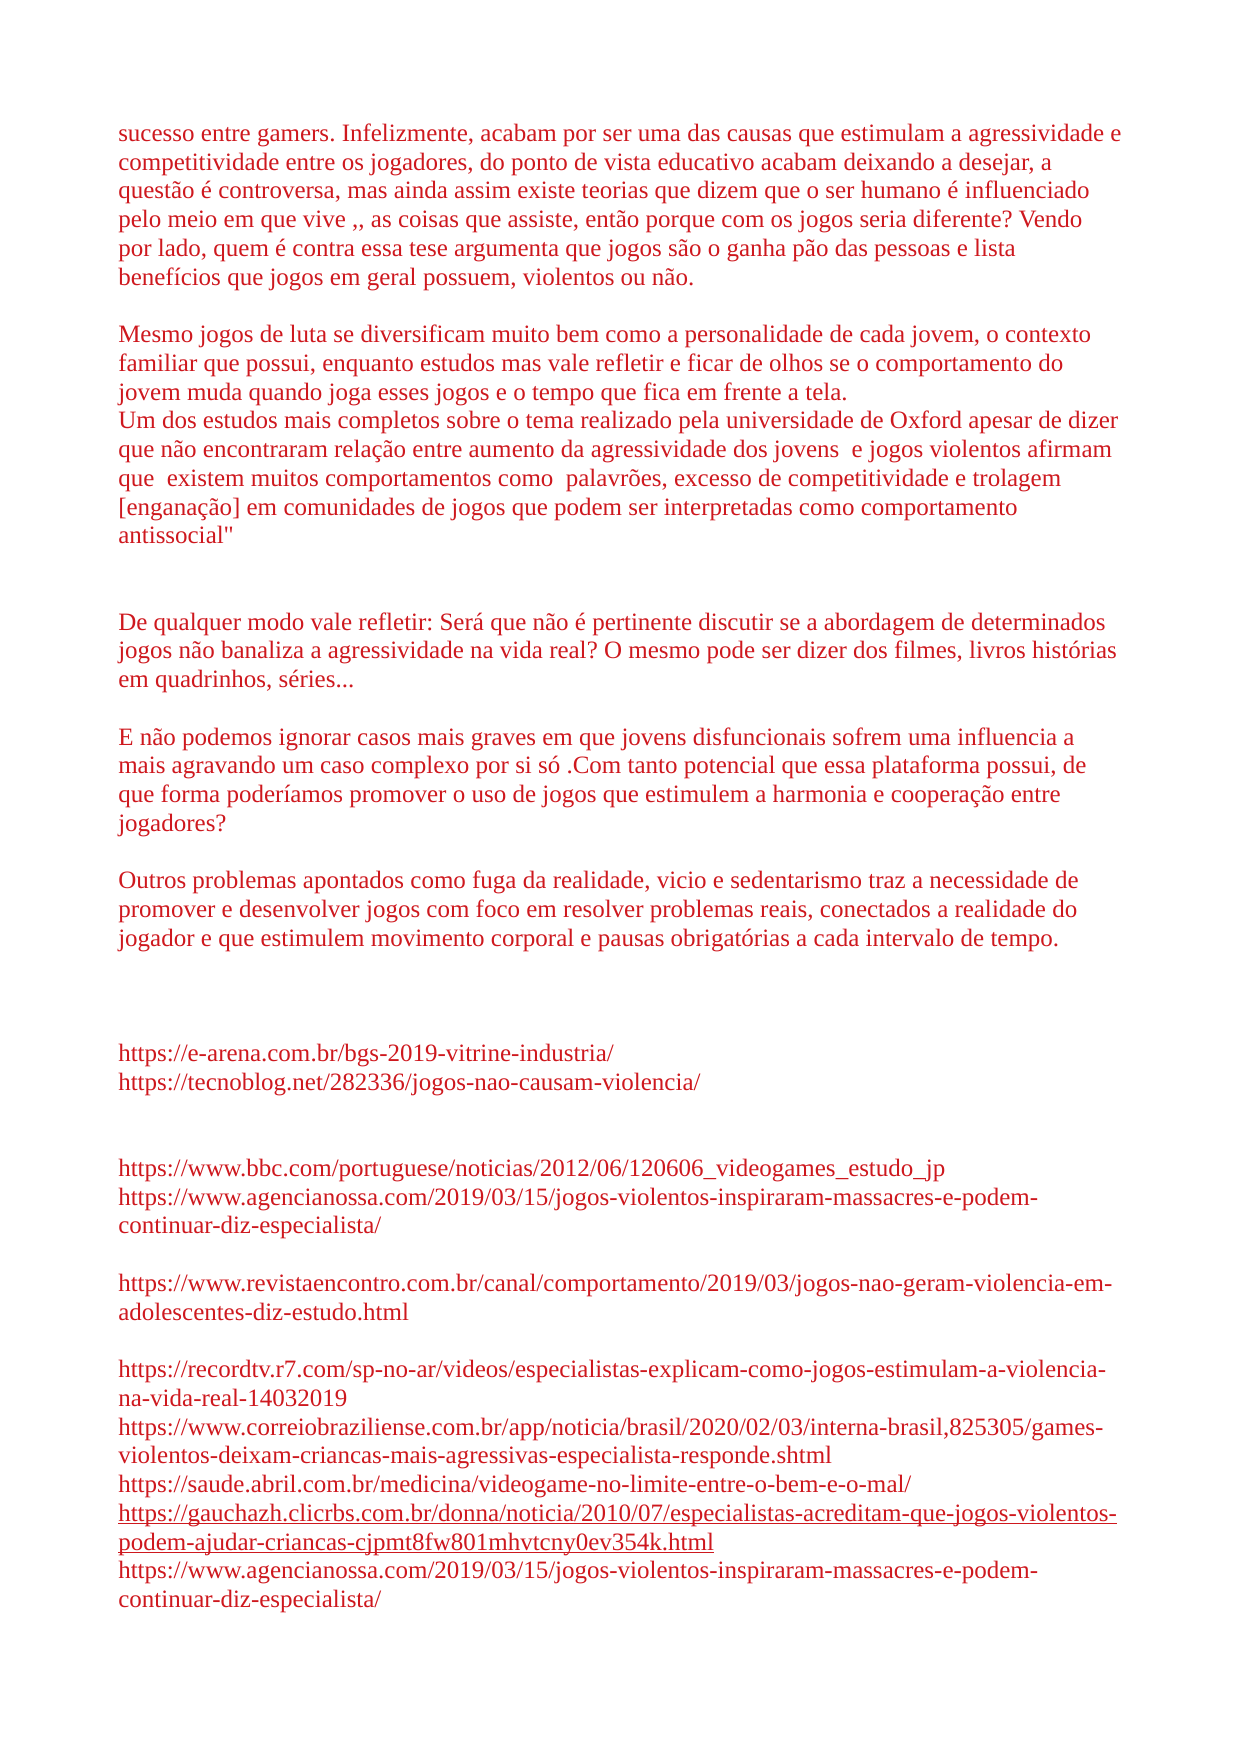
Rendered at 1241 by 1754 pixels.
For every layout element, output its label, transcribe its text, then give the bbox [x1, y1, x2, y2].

text https://www.agencianossa.com/2019/03/15/jogos-violentos-inspiraram-massacres-e-podem-continuar-diz-especialista/ [118, 1556, 1122, 1613]
text sucesso entre gamers. Infelizmente, acabam por ser uma das causas que estimulam a agressividade e competitividade entre os jogadores, do ponto de vista educativo acabam deixando a desejar, a questão é controversa, mas ainda assim existe teorias que dizem que o ser humano é influenciado pelo meio em que vive ,, as coisas que assiste, então porque com os jogos seria diferente? Vendo por lado, quem é contra essa tese argumenta que jogos são o ganha pão das pessoas e lista benefícios que jogos em geral possuem, violentos ou não. [118, 118, 1122, 291]
text Mesmo jogos de luta se diversificam muito bem como a personalidade de cada jovem, o contexto familiar que possui, enquanto estudos mas vale refletir e ficar de olhos se o comportamento do jovem muda quando joga esses jogos e o tempo que fica em frente a tela. [118, 319, 1122, 406]
text https://saude.abril.com.br/medicina/videogame-no-limite-entre-o-bem-e-o-mal/ [118, 1469, 1122, 1498]
text De qualquer modo vale refletir: Será que não é pertinente discutir se a abordagem de determinados jogos não banaliza a agressividade na vida real? O mesmo pode ser dizer dos filmes, livros histórias em quadrinhos, séries... [118, 607, 1122, 693]
text Um dos estudos mais completos sobre o tema realizado pela universidade de Oxford apesar de dizer que não encontraram relação entre aumento da agressividade dos jovens e jogos violentos afirmam que existem muitos comportamentos como palavrões, excesso de competitividade e trolagem [enganação] em comunidades de jogos que podem ser interpretadas como comportamento antissocial" [118, 406, 1122, 549]
text https://www.revistaencontro.com.br/canal/comportamento/2019/03/jogos-nao-geram-violencia-em-adolescentes-diz-estudo.html [118, 1268, 1122, 1326]
text https://tecnoblog.net/282336/jogos-nao-causam-violencia/ [118, 1067, 1122, 1096]
text https://www.agencianossa.com/2019/03/15/jogos-violentos-inspiraram-massacres-e-podem-continuar-diz-especialista/ [118, 1182, 1122, 1239]
text https://recordtv.r7.com/sp-no-ar/videos/especialistas-explicam-como-jogos-estimulam-a-violencia-na-vida-real-14032019 [118, 1354, 1122, 1412]
text https://www.correiobraziliense.com.br/app/noticia/brasil/2020/02/03/interna-brasil,825305/games-violentos-deixam-criancas-mais-agressivas-especialista-responde.shtml [118, 1412, 1122, 1469]
text Outros problemas apontados como fuga da realidade, vicio e sedentarismo traz a necessidade de promover e desenvolver jogos com foco em resolver problemas reais, conectados a realidade do jogador e que estimulem movimento corporal e pausas obrigatórias a cada intervalo de tempo. [118, 866, 1122, 952]
text https://www.bbc.com/portuguese/noticias/2012/06/120606_videogames_estudo_jp [118, 1153, 1122, 1182]
text https://gauchazh.clicrbs.com.br/donna/noticia/2010/07/especialistas-acreditam-que-jogos-violentos-podem-ajudar-criancas-cjpmt8fw801mhvtcny0ev354k.html [118, 1498, 1122, 1556]
text E não podemos ignorar casos mais graves em que jovens disfuncionais sofrem uma influencia a mais agravando um caso complexo por si só .Com tanto potencial que essa plataforma possui, de que forma poderíamos promover o uso de jogos que estimulem a harmonia e cooperação entre jogadores? [118, 722, 1122, 837]
text https://e-arena.com.br/bgs-2019-vitrine-industria/ [118, 1038, 1122, 1067]
